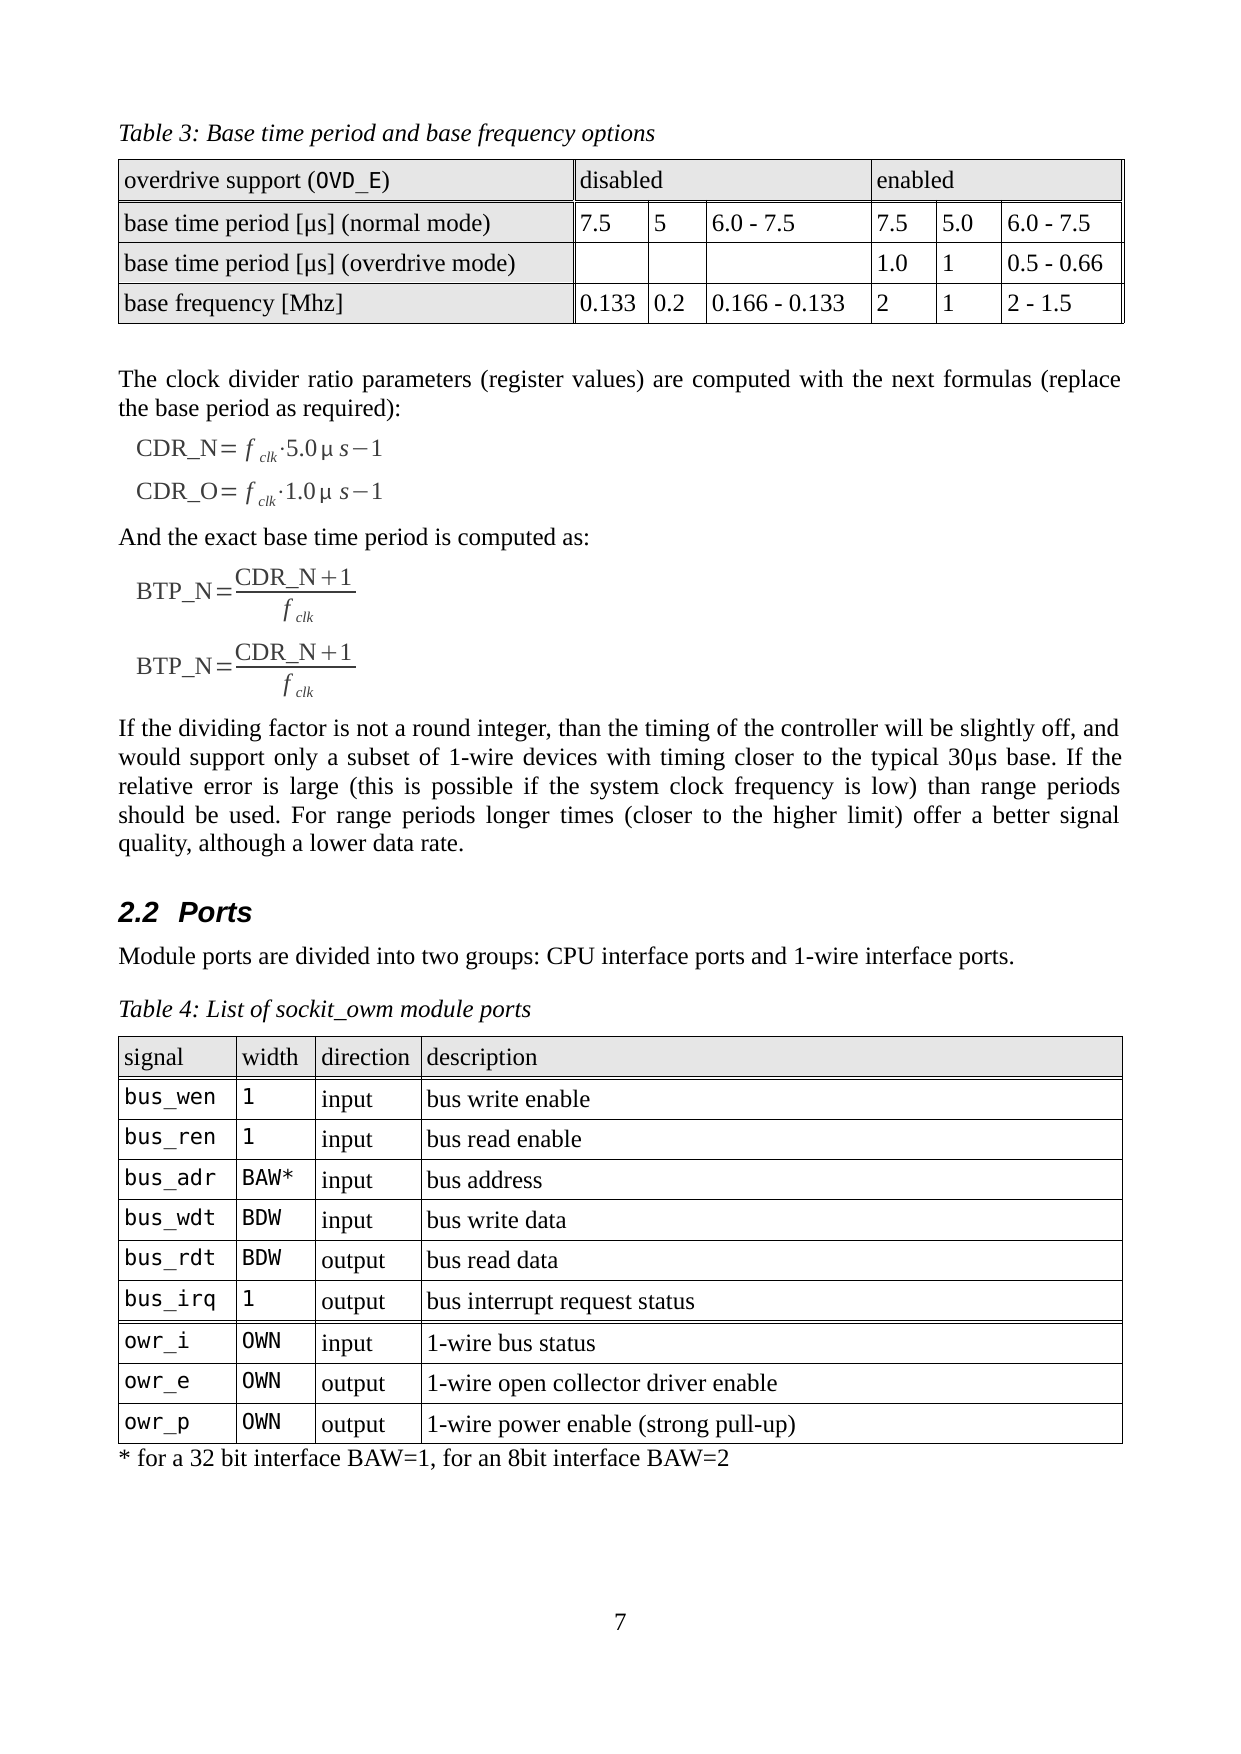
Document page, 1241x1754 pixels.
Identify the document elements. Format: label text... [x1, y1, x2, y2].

table_cell 1 [237, 1281, 315, 1320]
table_cell 6.0 - 7.5 [707, 203, 871, 242]
table_cell bus_wdt [119, 1200, 236, 1239]
table_cell owr_i [119, 1324, 236, 1363]
table_cell 0.133 [576, 284, 648, 323]
table_cell OWN [237, 1364, 315, 1403]
table_header description [422, 1037, 1122, 1076]
table_cell base frequency [Mhz] [119, 284, 573, 323]
table_header disabled [576, 160, 871, 200]
table_cell 0.5 - 0.66 [1002, 243, 1121, 282]
table_cell owr_e [119, 1364, 236, 1403]
table_cell 5 [649, 203, 706, 242]
table_cell bus write data [422, 1200, 1122, 1239]
table_cell input [316, 1324, 421, 1363]
table_cell 1-wire bus status [422, 1324, 1122, 1363]
text And the exact base time period is computed as: [118, 522, 1122, 551]
table_cell 1-wire power enable (strong pull-up) [422, 1404, 1122, 1443]
table_cell BAW* [237, 1160, 315, 1199]
text Table 4: List of sockit_owm module ports [118, 994, 1122, 1023]
table_cell bus address [422, 1160, 1122, 1199]
table_cell OWN [237, 1324, 315, 1363]
table_cell 1-wire open collector driver enable [422, 1364, 1122, 1403]
table_cell input [316, 1160, 421, 1199]
table_header width [237, 1037, 315, 1076]
table_cell 1.0 [872, 243, 936, 282]
table_cell 1 [937, 243, 1001, 282]
table_cell bus read data [422, 1241, 1122, 1280]
table_cell output [316, 1241, 421, 1280]
table_cell [576, 243, 648, 282]
text * for a 32 bit interface BAW=1, for an 8bit interface BAW=2 [118, 1444, 1122, 1472]
table_cell 2 [872, 284, 936, 323]
table_cell bus_irq [119, 1281, 236, 1320]
table_cell bus read enable [422, 1120, 1122, 1159]
table_cell input [316, 1120, 421, 1159]
table_cell 1 [237, 1080, 315, 1119]
table_cell output [316, 1364, 421, 1403]
table_cell output [316, 1404, 421, 1443]
table_cell base time period [μs] (normal mode) [119, 203, 573, 242]
table_header signal [119, 1037, 236, 1076]
text The clock divider ratio parameters (register values) are computed with the next formulas (replace the base period as required): [118, 364, 1122, 422]
table_cell 0.166 - 0.133 [707, 284, 871, 323]
table_header overdrive support (OVD_E) [119, 160, 573, 200]
table_cell base time period [μs] (overdrive mode) [119, 243, 573, 282]
table_cell bus_rdt [119, 1241, 236, 1280]
text Table 3: Base time period and base frequency options [118, 118, 1122, 147]
subtitle Ports [118, 895, 1122, 928]
table_cell bus_wen [119, 1080, 236, 1119]
table_cell 1 [937, 284, 1001, 323]
table_cell [707, 243, 871, 282]
table_cell 5.0 [937, 203, 1001, 242]
table_cell 7.5 [576, 203, 648, 242]
table_cell bus_ren [119, 1120, 236, 1159]
text If the dividing factor is not a round integer, than the timing of the controller will be slightly off, and would support only a subset of 1-wire devices with timing closer to the typical 30μs base. If the relative error is large (this is possible if the system clock frequency is low) than range periods should be used. For range periods longer times (closer to the higher limit) offer a better signal quality, although a lower data rate. [118, 713, 1122, 857]
text Module ports are divided into two groups: CPU interface ports and 1-wire interface ports. [118, 941, 1122, 969]
table_cell 1 [237, 1120, 315, 1159]
table_cell bus write enable [422, 1080, 1122, 1119]
table_cell 2 - 1.5 [1002, 284, 1121, 323]
table_header direction [316, 1037, 421, 1076]
table_cell owr_p [119, 1404, 236, 1443]
table_cell input [316, 1080, 421, 1119]
table_cell OWN [237, 1404, 315, 1443]
table_cell 7.5 [872, 203, 936, 242]
table_cell BDW [237, 1200, 315, 1239]
table_cell bus_adr [119, 1160, 236, 1199]
table_cell [649, 243, 706, 282]
table_header enabled [872, 160, 1121, 200]
table_cell BDW [237, 1241, 315, 1280]
table_cell output [316, 1281, 421, 1320]
table_cell bus interrupt request status [422, 1281, 1122, 1320]
table_cell input [316, 1200, 421, 1239]
table_cell 0.2 [649, 284, 706, 323]
table_cell 6.0 - 7.5 [1002, 203, 1121, 242]
